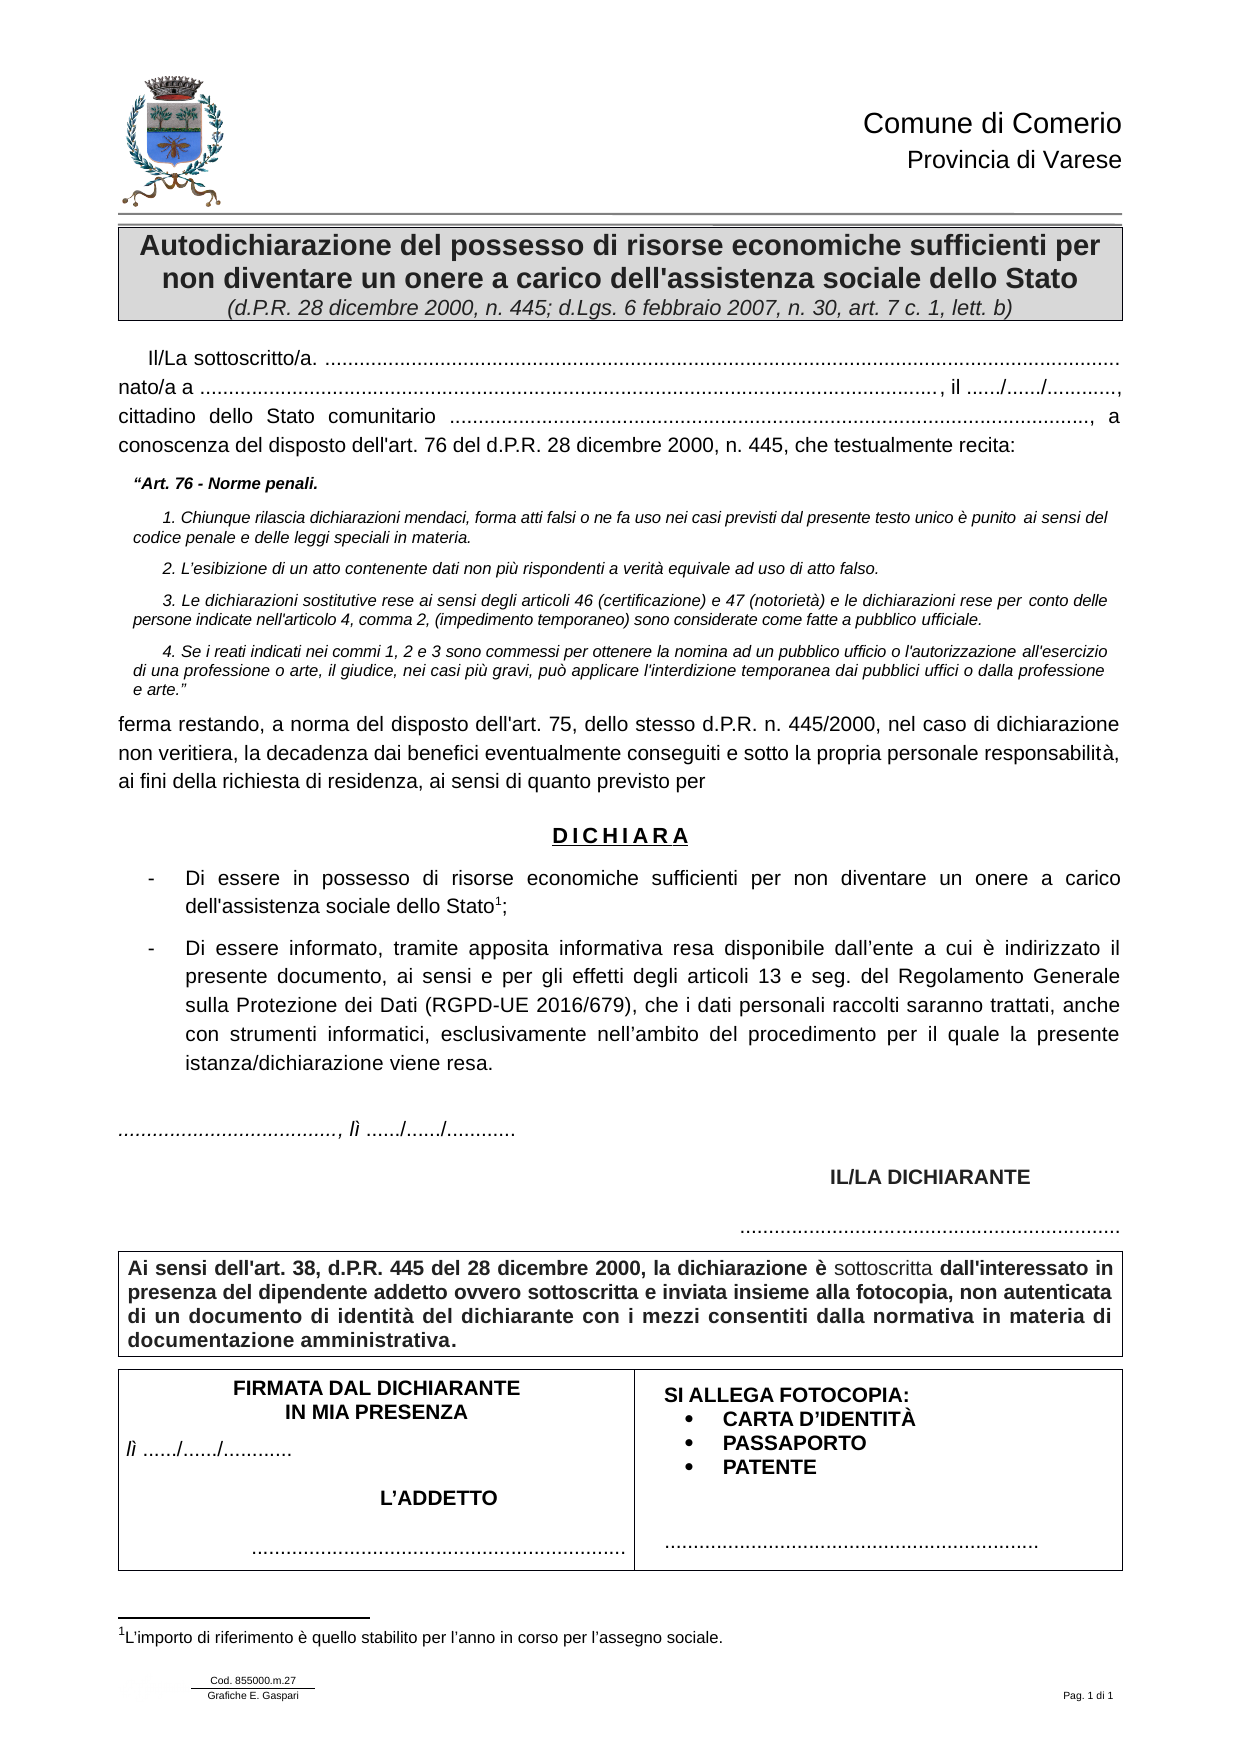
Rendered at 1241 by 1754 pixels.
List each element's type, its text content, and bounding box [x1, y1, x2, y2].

text 1. Chiunque rilascia dichiarazioni mendaci, forma atti falsi o ne fa uso nei casi previsti dal presente testo unico è punito ai sensi del codice penale e delle leggi speciali in materia. [133, 508, 1107, 547]
text ......................................, lì ....../....../............ [118, 1117, 1122, 1141]
text Provincia di Varese [224, 145, 1122, 174]
text 4. Se i reati indicati nei commi 1, 2 e 3 sono commessi per ottenere la nomina ad un pubblico ufficio o l'autorizzazione all'esercizio di una professione o arte, il giudice, nei casi più gravi, può applicare l'interdizione temporanea dai pubblici uffici o dalla professione e arte.” [133, 642, 1107, 699]
text .................................................................. [738, 1214, 1122, 1238]
picture [122, 76, 224, 207]
text 3. Le dichiarazioni sostitutive rese ai sensi degli articoli 46 (certificazione) e 47 (notorietà) e le dichiarazioni rese per conto delle persone indicate nell'articolo 4, comma 2, (impedimento temporaneo) sono considerate come fatte a pubblico ufficiale. [133, 591, 1107, 629]
text DICHIARA [118, 823, 1122, 848]
text Comune di Comerio [224, 106, 1122, 140]
table_header Autodichiarazione del possesso di risorse economiche sufficienti per non diventare un onere a carico dell'assistenza sociale dello Stato (d.P.R. 28 dicembre 2000, n. 445; d.Lgs. 6 febbraio 2007, n. 30, art. 7 c. 1, lett. b) [119, 228, 1122, 320]
table_header SI ALLEGA FOTOCOPIA: CARTA D’IDENTITÀ PASSAPORTO PATENTE ................................................................. [635, 1370, 1122, 1570]
text IL/LA DICHIARANTE [738, 1165, 1122, 1189]
list Di essere informato, tramite apposita informativa resa disponibile dall’ente a cui è indirizzato il presente documento, ai sensi e per gli effetti degli articoli 13 e seg. del Regolamento Generale sulla Protezione dei Dati (RGPD-UE 2016/679), che i dati personali raccolti saranno trattati, anche con strumenti informatici, esclusivamente nell’ambito del procedimento per il quale la presente istanza/dichiarazione viene resa. [148, 936, 1122, 1074]
table_header Ai sensi dell'art. 38, d.P.R. 445 del 28 dicembre 2000, la dichiarazione è sottoscritta dall'interessato in presenza del dipendente addetto ovvero sottoscritta e inviata insieme alla fotocopia, non autenticata di un documento di identità del dichiarante con i mezzi consentiti dalla normativa in materia di documentazione amministrativa. [119, 1252, 1122, 1356]
text ai fini della richiesta di residenza, ai sensi di quanto previsto per [118, 769, 1122, 793]
text ferma restando, a norma del disposto dell'art. 75, dello stesso d.P.R. n. 445/2000, nel caso di dichiarazione non veritiera, la decadenza dai benefici eventualmente conseguiti e sotto la propria personale responsabilità, [118, 712, 1122, 764]
text “Art. 76 - Norme penali. [133, 474, 1107, 493]
text 2. L’esibizione di un atto contenente dati non più rispondenti a verità equivale ad uso di atto falso. [133, 559, 1107, 578]
list Di essere in possesso di risorse economiche sufficienti per non diventare un onere a carico dell'assistenza sociale dello Stato; [148, 866, 1122, 918]
text Il/La sottoscritto/a. .......................................................................................................................................... nato/a a ................................................................................................................................, il ....../....../............, cittadino dello Stato comunitario ..............................................................................................................., a conoscenza del disposto dell'art. 76 del d.P.R. 28 dicembre 2000, n. 445, che testualmente recita: [118, 346, 1122, 456]
list L’importo di riferimento è quello stabilito per l’anno in corso per l’assegno sociale. [118, 1624, 1122, 1648]
table_header FIRMATA DAL DICHIARANTE IN MIA PRESENZA lì ....../....../............ L’ADDETTO ................................................................. [119, 1370, 634, 1570]
